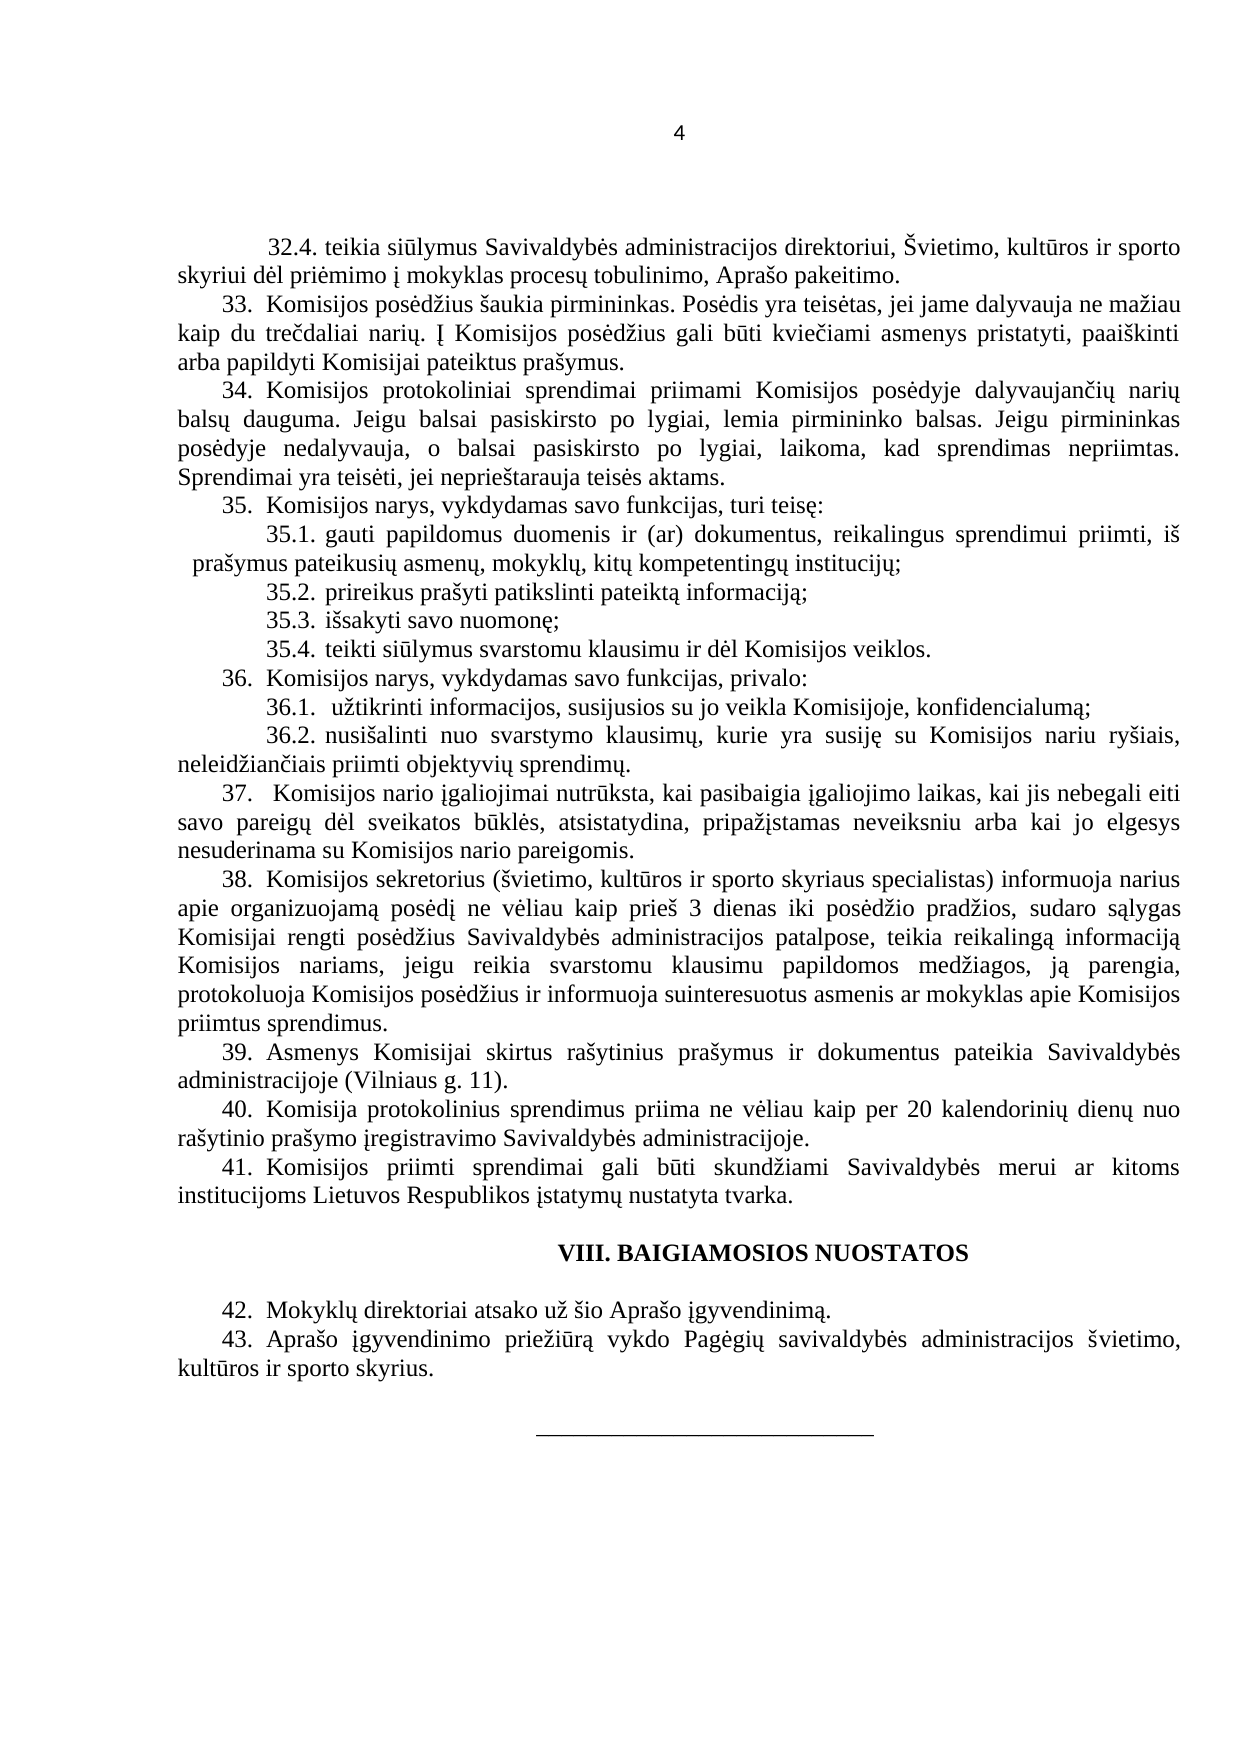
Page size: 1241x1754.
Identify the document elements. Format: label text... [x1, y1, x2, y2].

text 32.4. teikia siūlymus Savivaldybės administracijos direktoriui, Švietimo, kultūros ir sporto skyriui dėl priėmimo į mokyklas procesų tobulinimo, Aprašo pakeitimo. [177, 232, 1181, 289]
text 35.3. išsakyti savo nuomonę; [177, 605, 1181, 634]
text 35.2. prireikus prašyti patikslinti pateiktą informaciją; [266, 577, 1181, 605]
text 35. Komisijos narys, vykdydamas savo funkcijas, turi teisę: [177, 490, 1181, 519]
text 36.1. užtikrinti informacijos, susijusios su jo veikla Komisijoje, konfidencialumą; [266, 692, 1181, 720]
text ___________________________ [228, 1410, 1181, 1439]
text 36.2. nusišalinti nuo svarstymo klausimų, kurie yra susiję su Komisijos nariu ryšiais, neleidžiančiais priimti objektyvių sprendimų. [177, 720, 1181, 778]
text 34. Komisijos protokoliniai sprendimai priimami Komisijos posėdyje dalyvaujančių narių balsų dauguma. Jeigu balsai pasiskirsto po lygiai, lemia pirmininko balsas. Jeigu pirmininkas posėdyje nedalyvauja, o balsai pasiskirsto po lygiai, laikoma, kad sprendimas nepriimtas. Sprendimai yra teisėti, jei neprieštarauja teisės aktams. [177, 375, 1181, 490]
text VIII. BAIGIAMOSIOS NUOSTATOS [177, 1238, 1181, 1267]
text 43. Aprašo įgyvendinimo priežiūrą vykdo Pagėgių savivaldybės administracijos švietimo, kultūros ir sporto skyrius. [177, 1324, 1181, 1382]
text 35.4. teikti siūlymus svarstomu klausimu ir dėl Komisijos veiklos. [177, 634, 1181, 663]
text 41. Komisijos priimti sprendimai gali būti skundžiami Savivaldybės merui ar kitoms institucijoms Lietuvos Respublikos įstatymų nustatyta tvarka. [177, 1152, 1181, 1209]
text 36. Komisijos narys, vykdydamas savo funkcijas, privalo: [177, 663, 1181, 692]
text 33. Komisijos posėdžius šaukia pirmininkas. Posėdis yra teisėtas, jei jame dalyvauja ne mažiau kaip du trečdaliai narių. Į Komisijos posėdžius gali būti kviečiami asmenys pristatyti, paaiškinti arba papildyti Komisijai pateiktus prašymus. [177, 289, 1181, 375]
text 35.1. gauti papildomus duomenis ir (ar) dokumentus, reikalingus sprendimui priimti, iš prašymus pateikusių asmenų, mokyklų, kitų kompetentingų institucijų; [192, 519, 1181, 577]
text 38. Komisijos sekretorius (švietimo, kultūros ir sporto skyriaus specialistas) informuoja narius apie organizuojamą posėdį ne vėliau kaip prieš 3 dienas iki posėdžio pradžios, sudaro sąlygas Komisijai rengti posėdžius Savivaldybės administracijos patalpose, teikia reikalingą informaciją Komisijos nariams, jeigu reikia svarstomu klausimu papildomos medžiagos, ją parengia, protokoluoja Komisijos posėdžius ir informuoja suinteresuotus asmenis ar mokyklas apie Komisijos priimtus sprendimus. [177, 864, 1181, 1037]
text 40. Komisija protokolinius sprendimus priima ne vėliau kaip per 20 kalendorinių dienų nuo rašytinio prašymo įregistravimo Savivaldybės administracijoje. [177, 1094, 1181, 1152]
text 42. Mokyklų direktoriai atsako už šio Aprašo įgyvendinimą. [177, 1295, 1181, 1324]
text 39. Asmenys Komisijai skirtus rašytinius prašymus ir dokumentus pateikia Savivaldybės administracijoje (Vilniaus g. 11). [177, 1037, 1181, 1094]
text 37. Komisijos nario įgaliojimai nutrūksta, kai pasibaigia įgaliojimo laikas, kai jis nebegali eiti savo pareigų dėl sveikatos būklės, atsistatydina, pripažįstamas neveiksniu arba kai jo elgesys nesuderinama su Komisijos nario pareigomis. [177, 778, 1181, 864]
